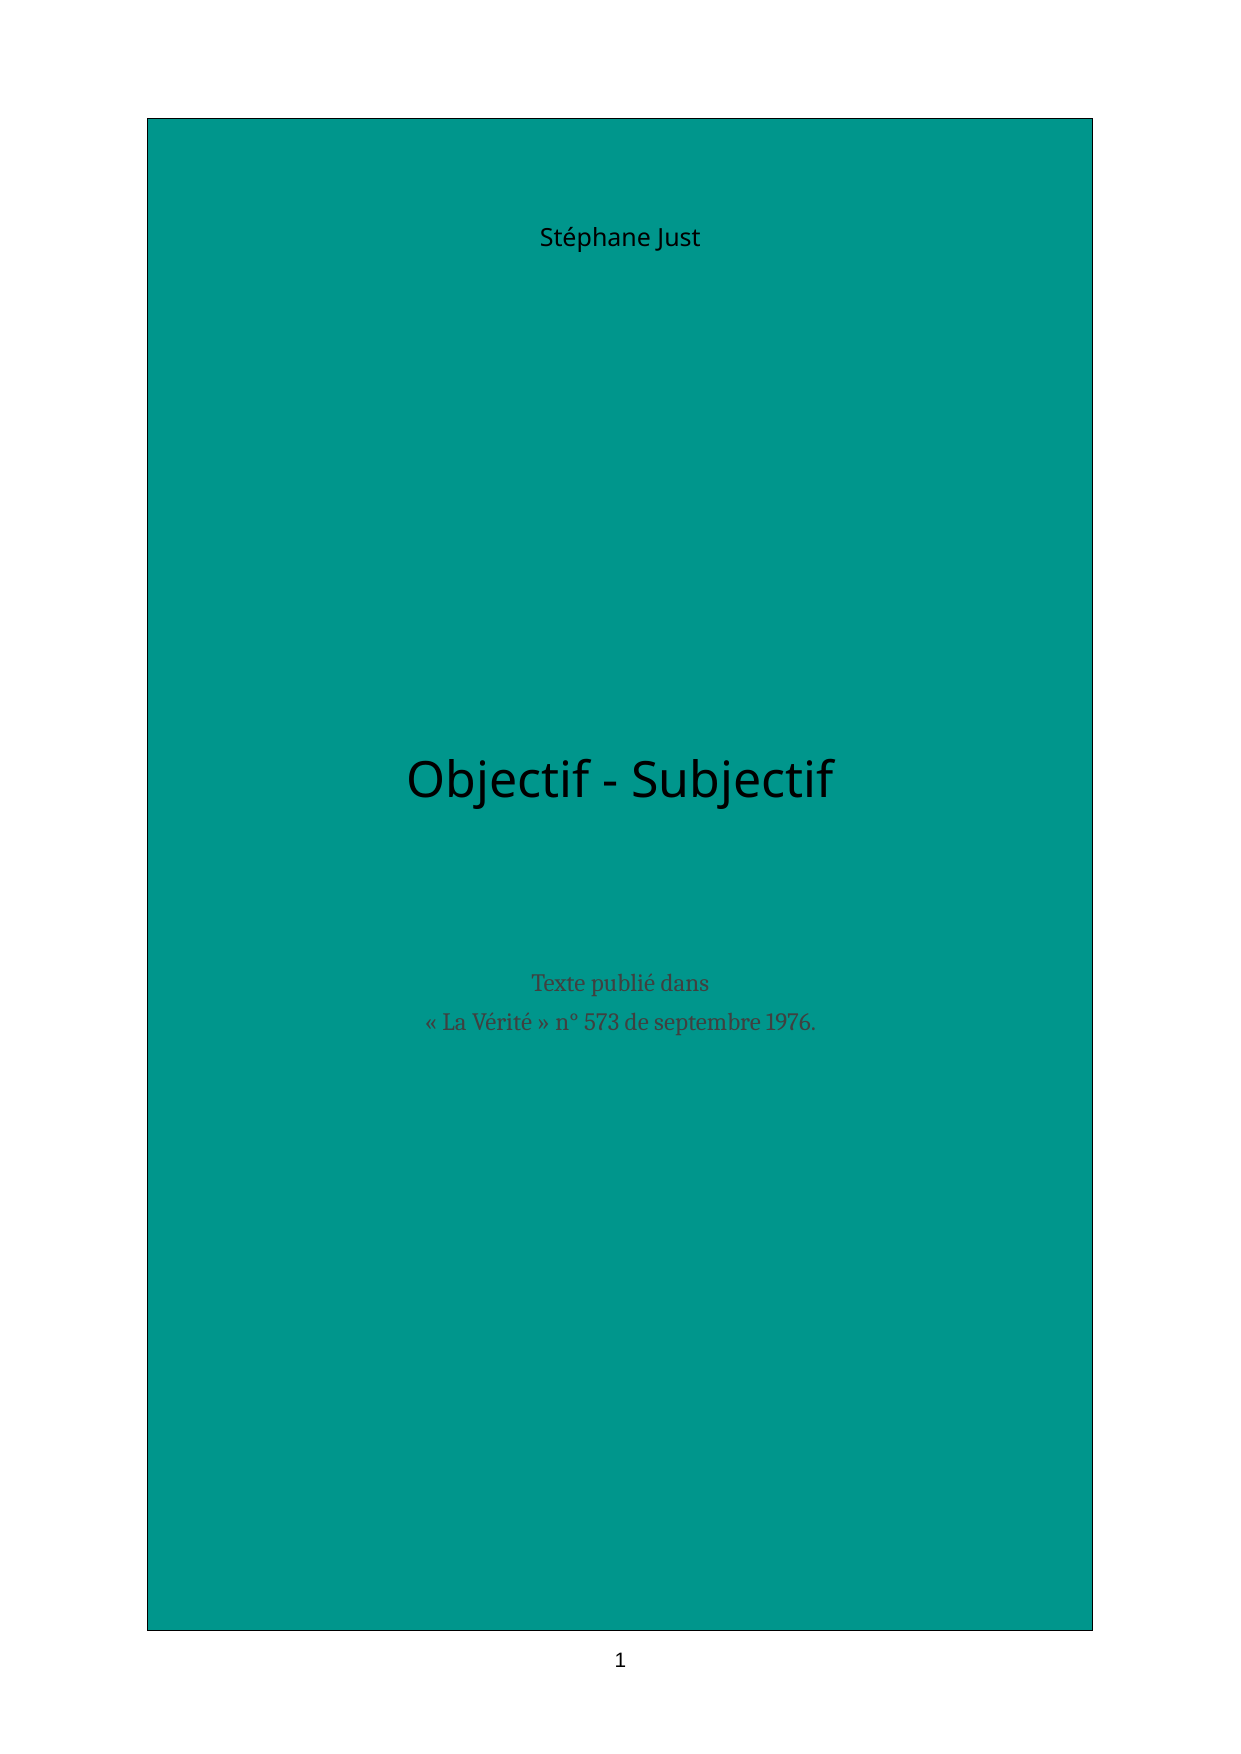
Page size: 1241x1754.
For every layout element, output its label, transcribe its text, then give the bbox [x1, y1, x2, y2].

table_header Stéphane Just Objectif - Subjectif Texte publié dans « La Vérité » n° 573 de septembre 1976. [148, 119, 1092, 1630]
